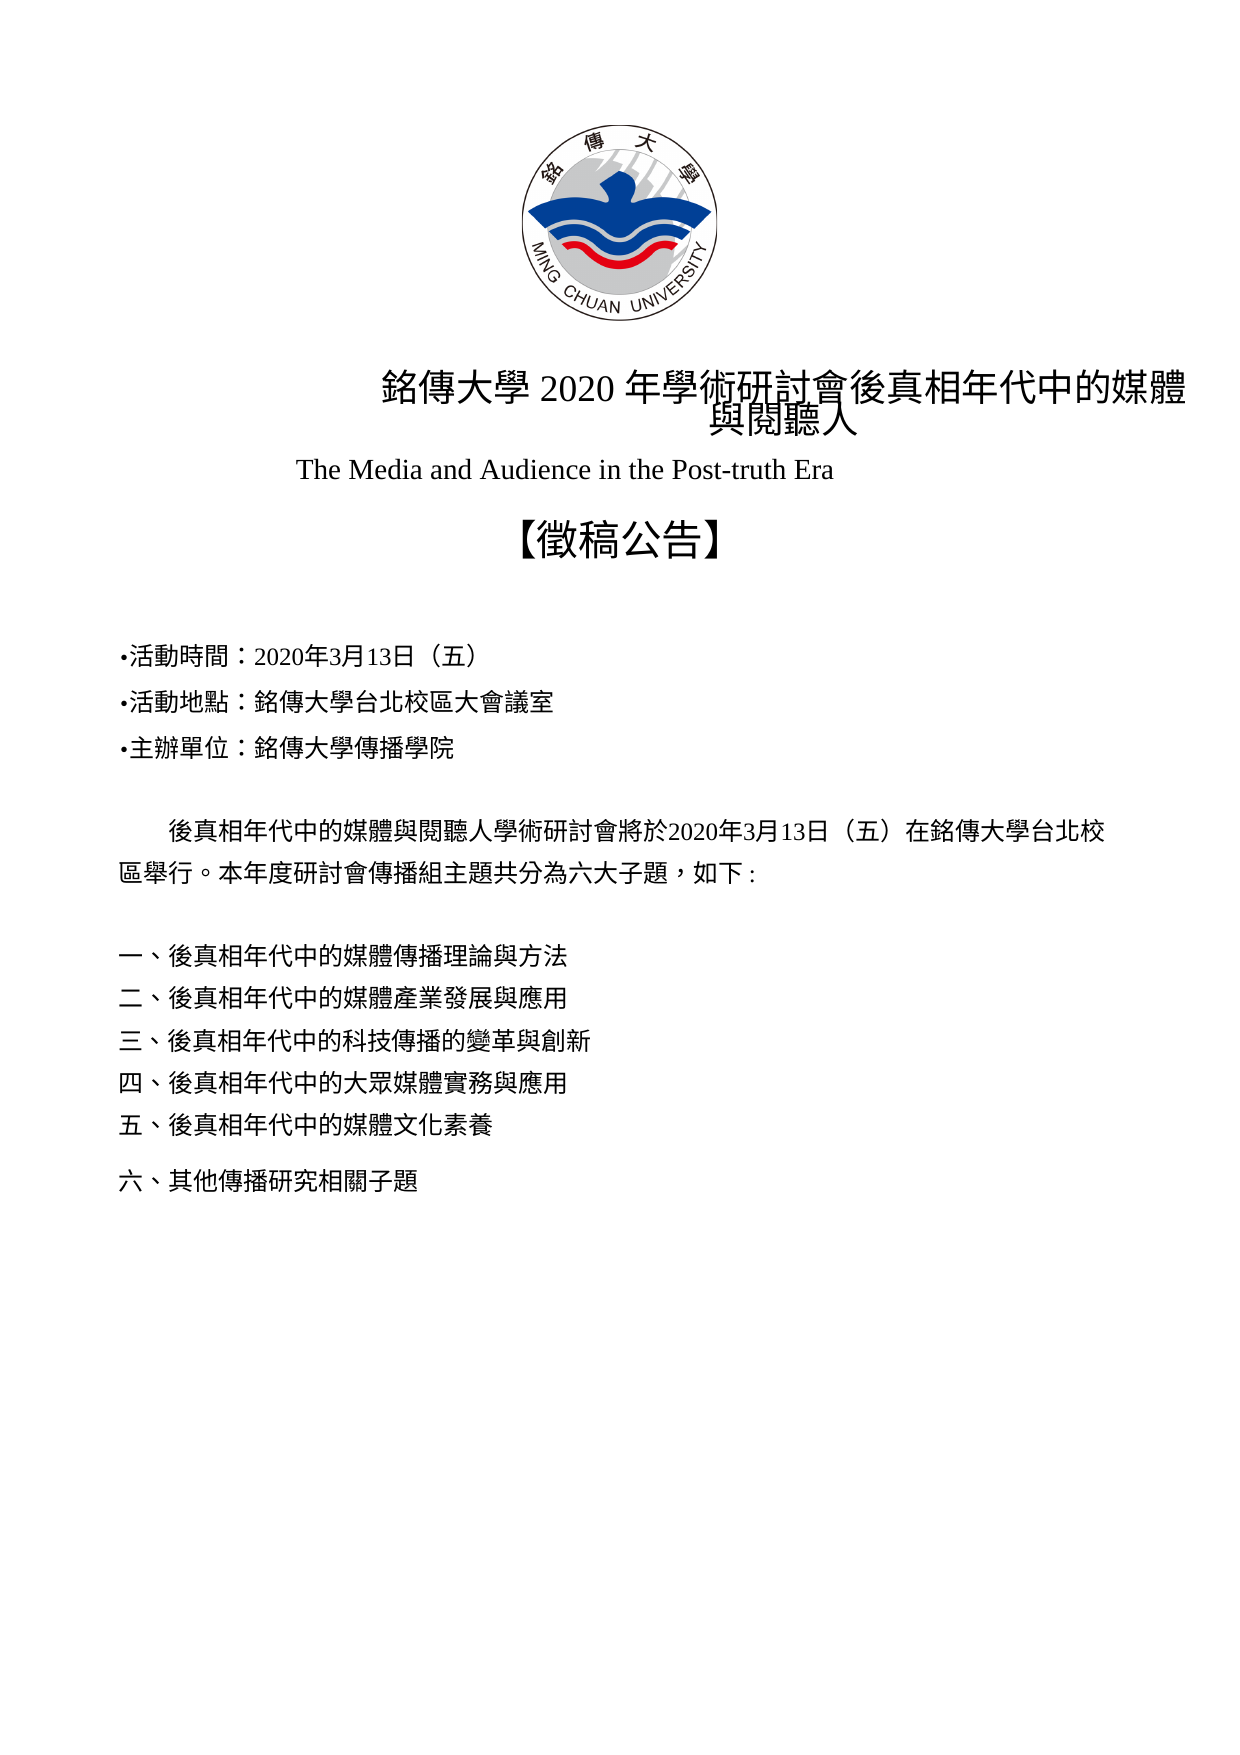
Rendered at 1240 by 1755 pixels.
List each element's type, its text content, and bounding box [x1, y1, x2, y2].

text 【徵稿公告】 [376, 486, 864, 573]
text 一、後真相年代中的媒體傳播理論與方法 二、後真相年代中的媒體產業發展與應用 三、後真相年代中的科技傳播的變革與創新四、後真相年代中的大眾媒體實務與應用 五、後真相年代中的媒體文化素養 [118, 936, 593, 1142]
subtitle 銘傳大學 2020 年學術研討會後真相年代中的媒體與閱聽人 [376, 373, 1192, 444]
text 後真相年代中的媒體與閱聽人學術研討會將於2020年3月13日（五）在銘傳大學台北校區舉行。本年度研討會傳播組主題共分為六大子題，如下 : [118, 811, 1106, 889]
list 活動地點：銘傳大學台北校區大會議室 [120, 682, 1192, 718]
list 活動時間：2020年3月13日（五） [120, 636, 1192, 673]
list 主辦單位：銘傳大學傳播學院 [120, 728, 1192, 764]
text 六、其他傳播研究相關子題 [118, 1148, 1192, 1201]
subtitle The Media and Audience in the Post-truth Era [25, 454, 1105, 486]
